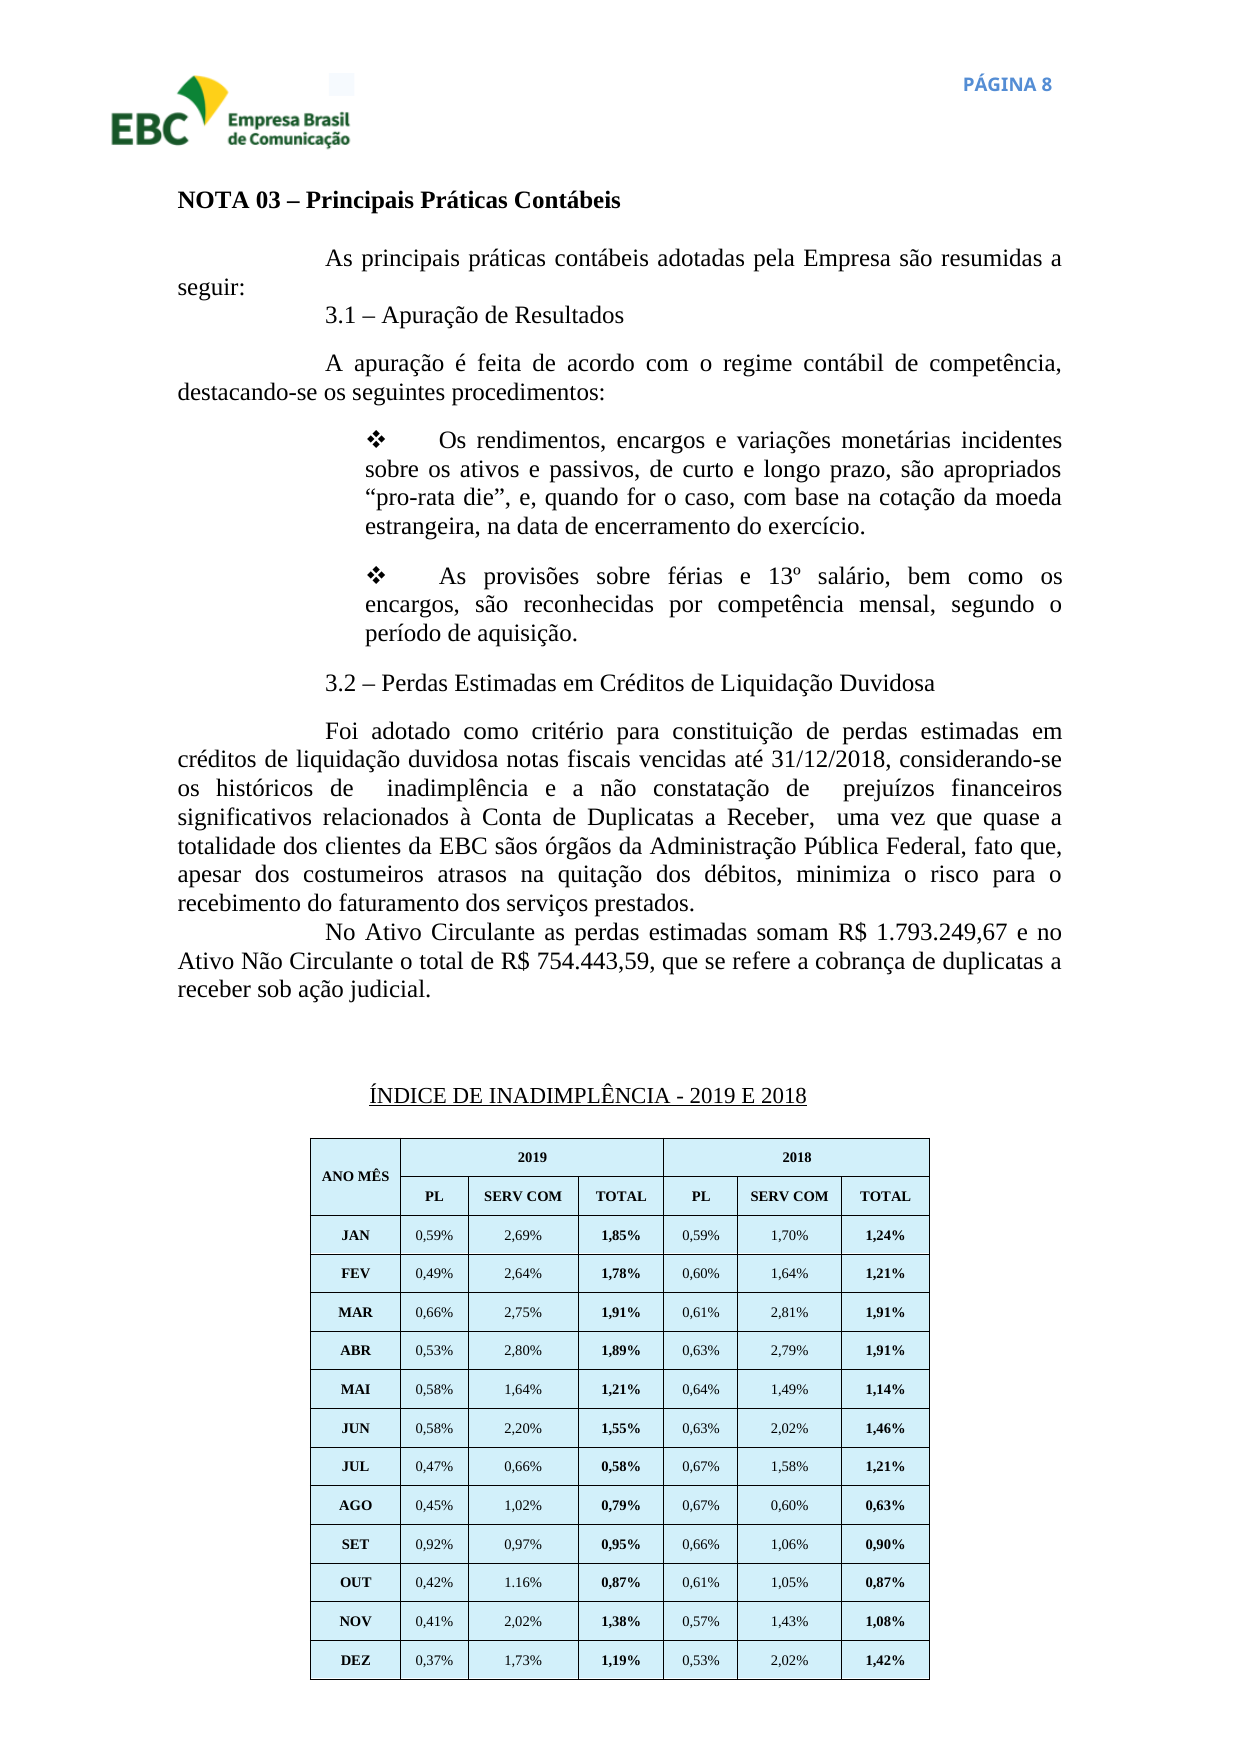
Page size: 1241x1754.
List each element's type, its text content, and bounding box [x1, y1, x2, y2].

table_cell 1,06% [738, 1525, 841, 1563]
list Os rendimentos, encargos e variações monetárias incidentes sobre os ativos e passivos, de curto e longo prazo, são apropriados “pro-rata die”, e, quando for o caso, com base na cotação da moeda estrangeira, na data de encerramento do exercício. [365, 425, 1063, 540]
table_cell PL [664, 1177, 737, 1215]
table_cell 0,66% [469, 1448, 578, 1485]
text A apuração é feita de acordo com o regime contábil de competência, destacando-se os seguintes procedimentos: [177, 348, 1063, 406]
table_cell 1,89% [579, 1332, 663, 1369]
table_cell 0,53% [401, 1332, 468, 1369]
table_cell MAR [311, 1293, 400, 1331]
table_cell TOTAL [579, 1177, 663, 1215]
table_cell 1,21% [579, 1370, 663, 1408]
table_cell 0,95% [579, 1525, 663, 1563]
table_cell 0,92% [401, 1525, 468, 1563]
table_cell 1,64% [469, 1370, 578, 1408]
text As principais práticas contábeis adotadas pela Empresa são resumidas a seguir: [177, 243, 1063, 300]
table_cell 1,85% [579, 1216, 663, 1253]
table_cell 2,02% [738, 1641, 841, 1678]
table_cell 0,47% [401, 1448, 468, 1485]
table_cell 0,66% [664, 1525, 737, 1563]
table_cell 0,67% [664, 1448, 737, 1485]
table_cell SET [311, 1525, 400, 1563]
table_cell ABR [311, 1332, 400, 1369]
list As provisões sobre férias e 13º salário, bem como os encargos, são reconhecidas por competência mensal, segundo o período de aquisição. [365, 561, 1063, 647]
table_cell 1,21% [842, 1448, 929, 1485]
table_cell 0,59% [401, 1216, 468, 1253]
table_cell 0,45% [401, 1486, 468, 1524]
table_cell 0,37% [401, 1641, 468, 1678]
table_cell 2,20% [469, 1409, 578, 1447]
table_cell 0,64% [664, 1370, 737, 1408]
table_cell 1,49% [738, 1370, 841, 1408]
table_cell 1,78% [579, 1255, 663, 1292]
table_cell DEZ [311, 1641, 400, 1678]
table_cell AGO [311, 1486, 400, 1524]
table_cell MAI [311, 1370, 400, 1408]
text Foi adotado como critério para constituição de perdas estimadas em créditos de liquidação duvidosa notas fiscais vencidas até 31/12/2018, considerando-se os históricos de inadimplência e a não constatação de prejuízos financeiros significativos relacionados à Conta de Duplicatas a Receber, uma vez que quase a totalidade dos clientes da EBC sãos órgãos da Administração Pública Federal, fato que, apesar dos costumeiros atrasos na quitação dos débitos, minimiza o risco para o recebimento do faturamento dos serviços prestados. [177, 716, 1063, 917]
table_cell 0,63% [664, 1409, 737, 1447]
table_cell 1,05% [738, 1564, 841, 1601]
table_cell OUT [311, 1564, 400, 1601]
table_cell NOV [311, 1602, 400, 1640]
table_cell 2,79% [738, 1332, 841, 1369]
table_cell 0,79% [579, 1486, 663, 1524]
table_cell 1,08% [842, 1602, 929, 1640]
table_header ANO MÊS [311, 1139, 400, 1215]
table_cell 1,24% [842, 1216, 929, 1253]
table_cell 1,91% [579, 1293, 663, 1331]
table_cell 0,58% [401, 1370, 468, 1408]
table_cell 1,14% [842, 1370, 929, 1408]
table_cell 0,67% [664, 1486, 737, 1524]
table_cell SERV COM [738, 1177, 841, 1215]
table_cell JUN [311, 1409, 400, 1447]
table_cell 0,60% [738, 1486, 841, 1524]
table_cell 0,90% [842, 1525, 929, 1563]
table_cell 2,81% [738, 1293, 841, 1331]
table_cell 1,42% [842, 1641, 929, 1678]
table_cell JAN [311, 1216, 400, 1253]
table_cell 0,60% [664, 1255, 737, 1292]
table_cell 2,02% [738, 1409, 841, 1447]
table_cell 0,63% [842, 1486, 929, 1524]
table_cell 0,61% [664, 1564, 737, 1601]
text ÍNDICE DE INADIMPLÊNCIA - 2019 E 2018 [177, 1082, 1063, 1109]
table_cell 1,43% [738, 1602, 841, 1640]
text 3.1 – Apuração de Resultados [177, 300, 1063, 329]
table_cell 1,46% [842, 1409, 929, 1447]
text NOTA 03 – Principais Práticas Contábeis [177, 185, 1063, 214]
table_cell 2,02% [469, 1602, 578, 1640]
table_cell 1,19% [579, 1641, 663, 1678]
table_cell FEV [311, 1255, 400, 1292]
table_cell 1,21% [842, 1255, 929, 1292]
table_cell 1,70% [738, 1216, 841, 1253]
table_cell 0,59% [664, 1216, 737, 1253]
table_cell SERV COM [469, 1177, 578, 1215]
table_cell 2,64% [469, 1255, 578, 1292]
table_cell 2,80% [469, 1332, 578, 1369]
table_cell JUL [311, 1448, 400, 1485]
table_cell 1,55% [579, 1409, 663, 1447]
text No Ativo Circulante as perdas estimadas somam R$ 1.793.249,67 e no Ativo Não Circulante o total de R$ 754.443,59, que se refere a cobrança de duplicatas a receber sob ação judicial. [177, 917, 1063, 1003]
table_cell 1,91% [842, 1293, 929, 1331]
table_header 2018 [664, 1139, 929, 1176]
table_cell 1,73% [469, 1641, 578, 1678]
table_cell 0,87% [579, 1564, 663, 1601]
table_cell 0,57% [664, 1602, 737, 1640]
table_cell 1,64% [738, 1255, 841, 1292]
table_cell 1,02% [469, 1486, 578, 1524]
table_cell 2,75% [469, 1293, 578, 1331]
table_cell 0,42% [401, 1564, 468, 1601]
table_cell TOTAL [842, 1177, 929, 1215]
table_cell 0,63% [664, 1332, 737, 1369]
table_cell 0,41% [401, 1602, 468, 1640]
table_cell 0,87% [842, 1564, 929, 1601]
table_header 2019 [401, 1139, 663, 1176]
table_cell 0,49% [401, 1255, 468, 1292]
table_cell 1,38% [579, 1602, 663, 1640]
text 3.2 – Perdas Estimadas em Créditos de Liquidação Duvidosa [177, 668, 1063, 697]
table_cell 0,97% [469, 1525, 578, 1563]
table_cell 1.16% [469, 1564, 578, 1601]
table_cell 0,58% [579, 1448, 663, 1485]
table_cell PL [401, 1177, 468, 1215]
table_cell 0,53% [664, 1641, 737, 1678]
table_cell 2,69% [469, 1216, 578, 1253]
table_cell 1,58% [738, 1448, 841, 1485]
table_cell 0,66% [401, 1293, 468, 1331]
table_cell 0,58% [401, 1409, 468, 1447]
table_cell 0,61% [664, 1293, 737, 1331]
table_cell 1,91% [842, 1332, 929, 1369]
